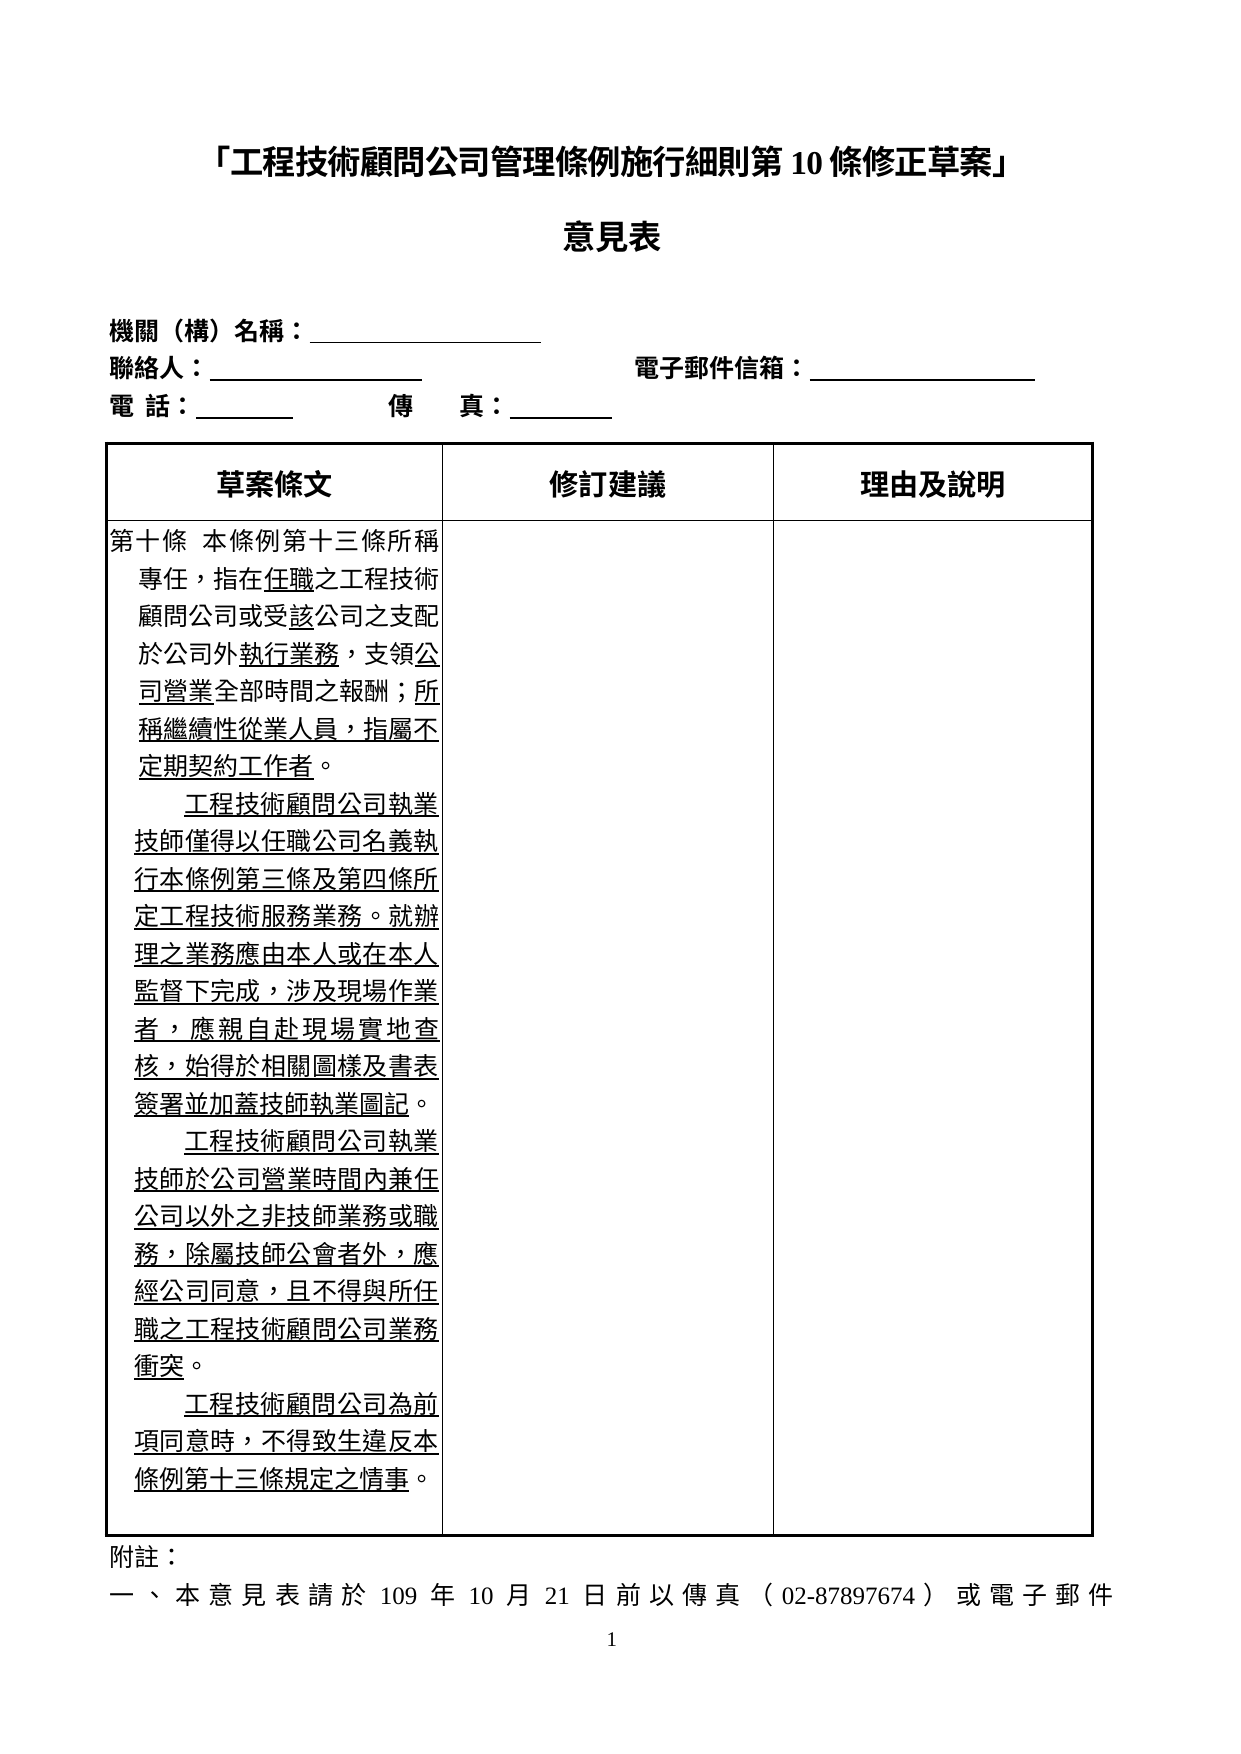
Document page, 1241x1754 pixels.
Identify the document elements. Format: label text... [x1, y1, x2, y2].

text 「工程技術顧問公司管理條例施行細則第10條修正草案」 [109, 123, 1114, 198]
table_cell 第十條 本條例第十三條所稱專任，指在任職之工程技術顧問公司或受該公司之支配於公司外執行業務，支領公司營業全部時間之報酬；所稱繼續性從業人員，指屬不定期契約工作者。 工程技術顧問公司執業技師僅得以任職公司名義執行本條例第三條及第四條所定工程技術服務業務。就辦理之業務應由本人或在本人監督下完成，涉及現場作業者，應親自赴現場實地查核，始得於相關圖樣及書表簽署並加蓋技師執業圖記。 工程技術顧問公司執業技師於公司營業時間內兼任公司以外之非技師業務或職務，除屬技師公會者外，應經公司同意，且不得與所任職之工程技術顧問公司業務衝突。 工程技術顧問公司為前項同意時，不得致生違反本條例第十三條規定之情事。 [108, 521, 442, 1534]
table_header 草案條文 [108, 445, 442, 520]
text 機關（構）名稱： [109, 310, 1114, 348]
text 一、本意見表請於109年10月21日前以傳真（02-87897674）或電子郵件 [109, 1574, 1114, 1612]
text 附註： [109, 1537, 1114, 1574]
table_cell [774, 521, 1091, 1534]
text 聯絡人： 電子郵件信箱： [109, 348, 1114, 385]
table_header 理由及說明 [774, 445, 1091, 520]
text 意見表 [109, 198, 1114, 273]
table_cell [443, 521, 773, 1534]
table_header 修訂建議 [443, 445, 773, 520]
text 電 話： 傳 真： [109, 385, 1114, 423]
